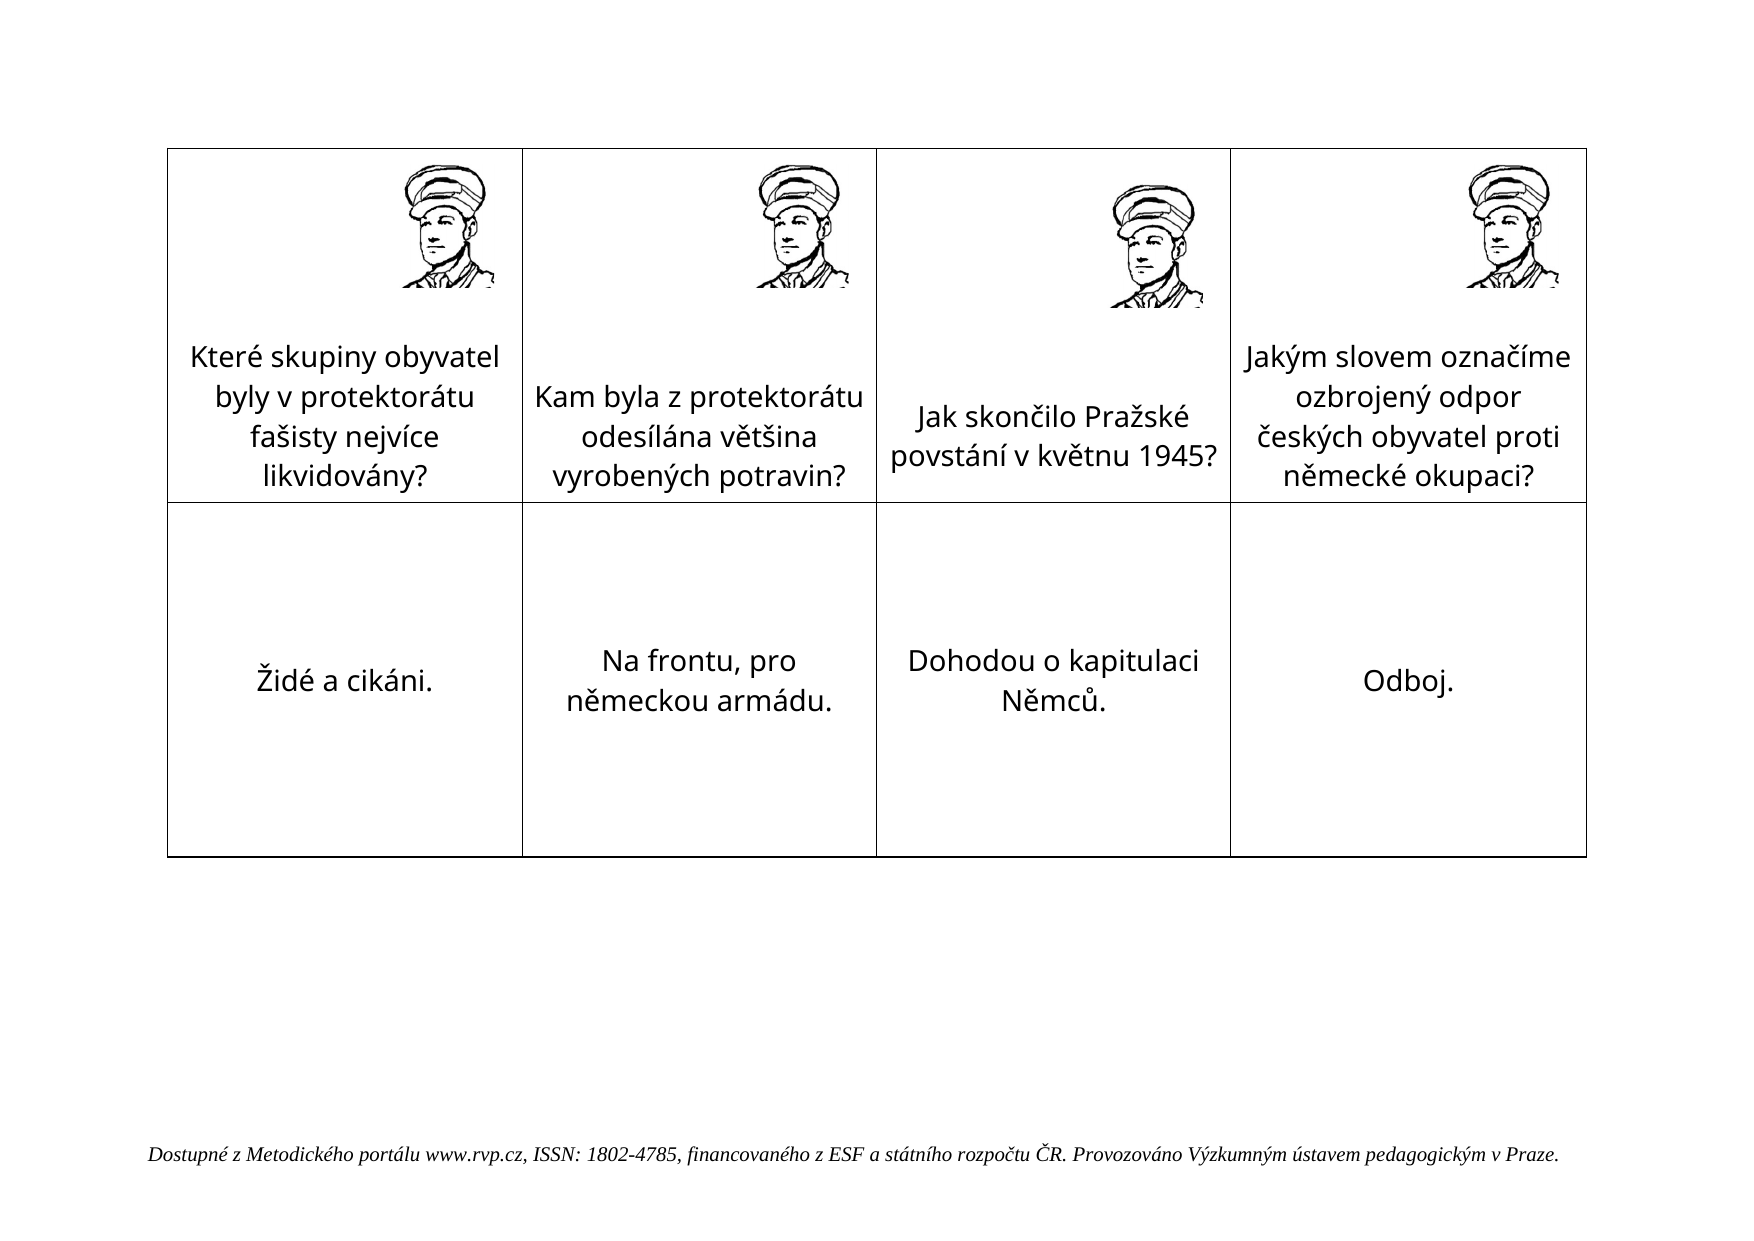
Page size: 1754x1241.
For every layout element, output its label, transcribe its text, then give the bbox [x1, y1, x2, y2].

table_cell Které skupiny obyvatel byly v protektorátu fašisty nejvíce likvidovány? [168, 149, 522, 502]
table_cell Jak skončilo Pražské povstání v květnu 1945? [877, 149, 1230, 502]
table_cell Jakým slovem označíme ozbrojený odpor českých obyvatel proti německé okupaci? [1231, 149, 1586, 502]
table_cell Židé a cikáni. [168, 503, 522, 856]
table_cell Kam byla z protektorátu odesílána většina vyrobených potravin? [523, 149, 876, 502]
table_cell Na frontu, pro německou armádu. [523, 503, 876, 856]
picture [399, 164, 495, 288]
picture [1463, 164, 1559, 288]
table_cell Dohodou o kapitulaci Němců. [877, 503, 1230, 856]
picture [1107, 184, 1203, 308]
table_cell Odboj. [1231, 503, 1586, 856]
picture [753, 164, 849, 288]
